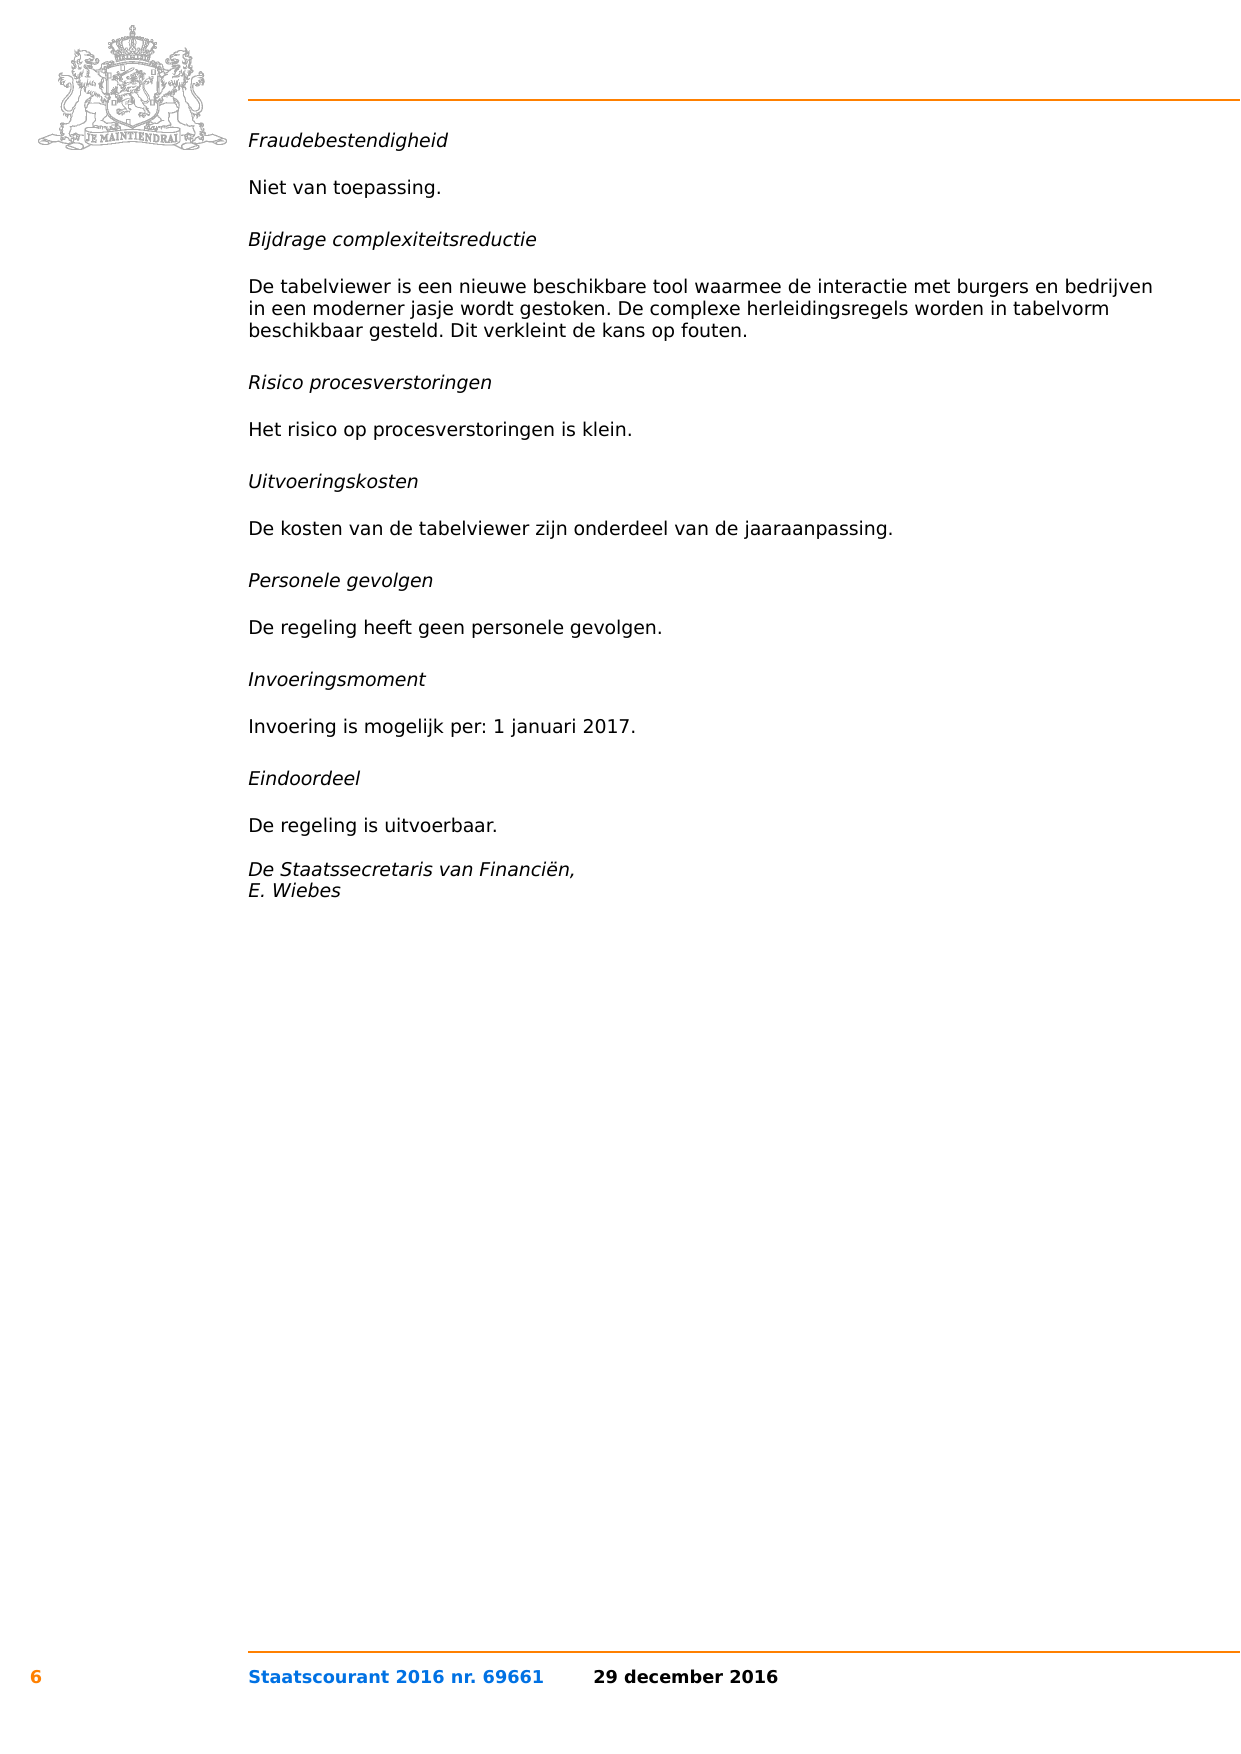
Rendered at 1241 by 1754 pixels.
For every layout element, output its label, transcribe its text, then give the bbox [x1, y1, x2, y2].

subtitle Personele gevolgen [248, 570, 1163, 592]
subtitle Fraudebestendigheid [248, 130, 1163, 152]
text De tabelviewer is een nieuwe beschikbare tool waarmee de interactie met burgers en bedrijven in een moderner jasje wordt gestoken. De complexe herleidingsregels worden in tabelvorm beschikbaar gesteld. Dit verkleint de kans op fouten. [248, 276, 1163, 342]
text De regeling is uitvoerbaar. [248, 814, 1163, 837]
text De regeling heeft geen personele gevolgen. [248, 617, 1163, 639]
subtitle Eindoordeel [248, 768, 1163, 789]
text Het risico op procesverstoringen is klein. [248, 419, 1163, 441]
text Invoering is mogelijk per: 1 januari 2017. [248, 716, 1163, 738]
text Niet van toepassing. [248, 177, 1163, 199]
text De Staatssecretaris van Financiën, E. Wiebes [248, 858, 1163, 902]
text De kosten van de tabelviewer zijn onderdeel van de jaaraanpassing. [248, 518, 1163, 540]
subtitle Bijdrage complexiteitsreductie [248, 229, 1163, 251]
subtitle Risico procesverstoringen [248, 372, 1163, 394]
subtitle Uitvoeringskosten [248, 471, 1163, 493]
subtitle Invoeringsmoment [248, 669, 1163, 691]
picture [38, 25, 227, 150]
